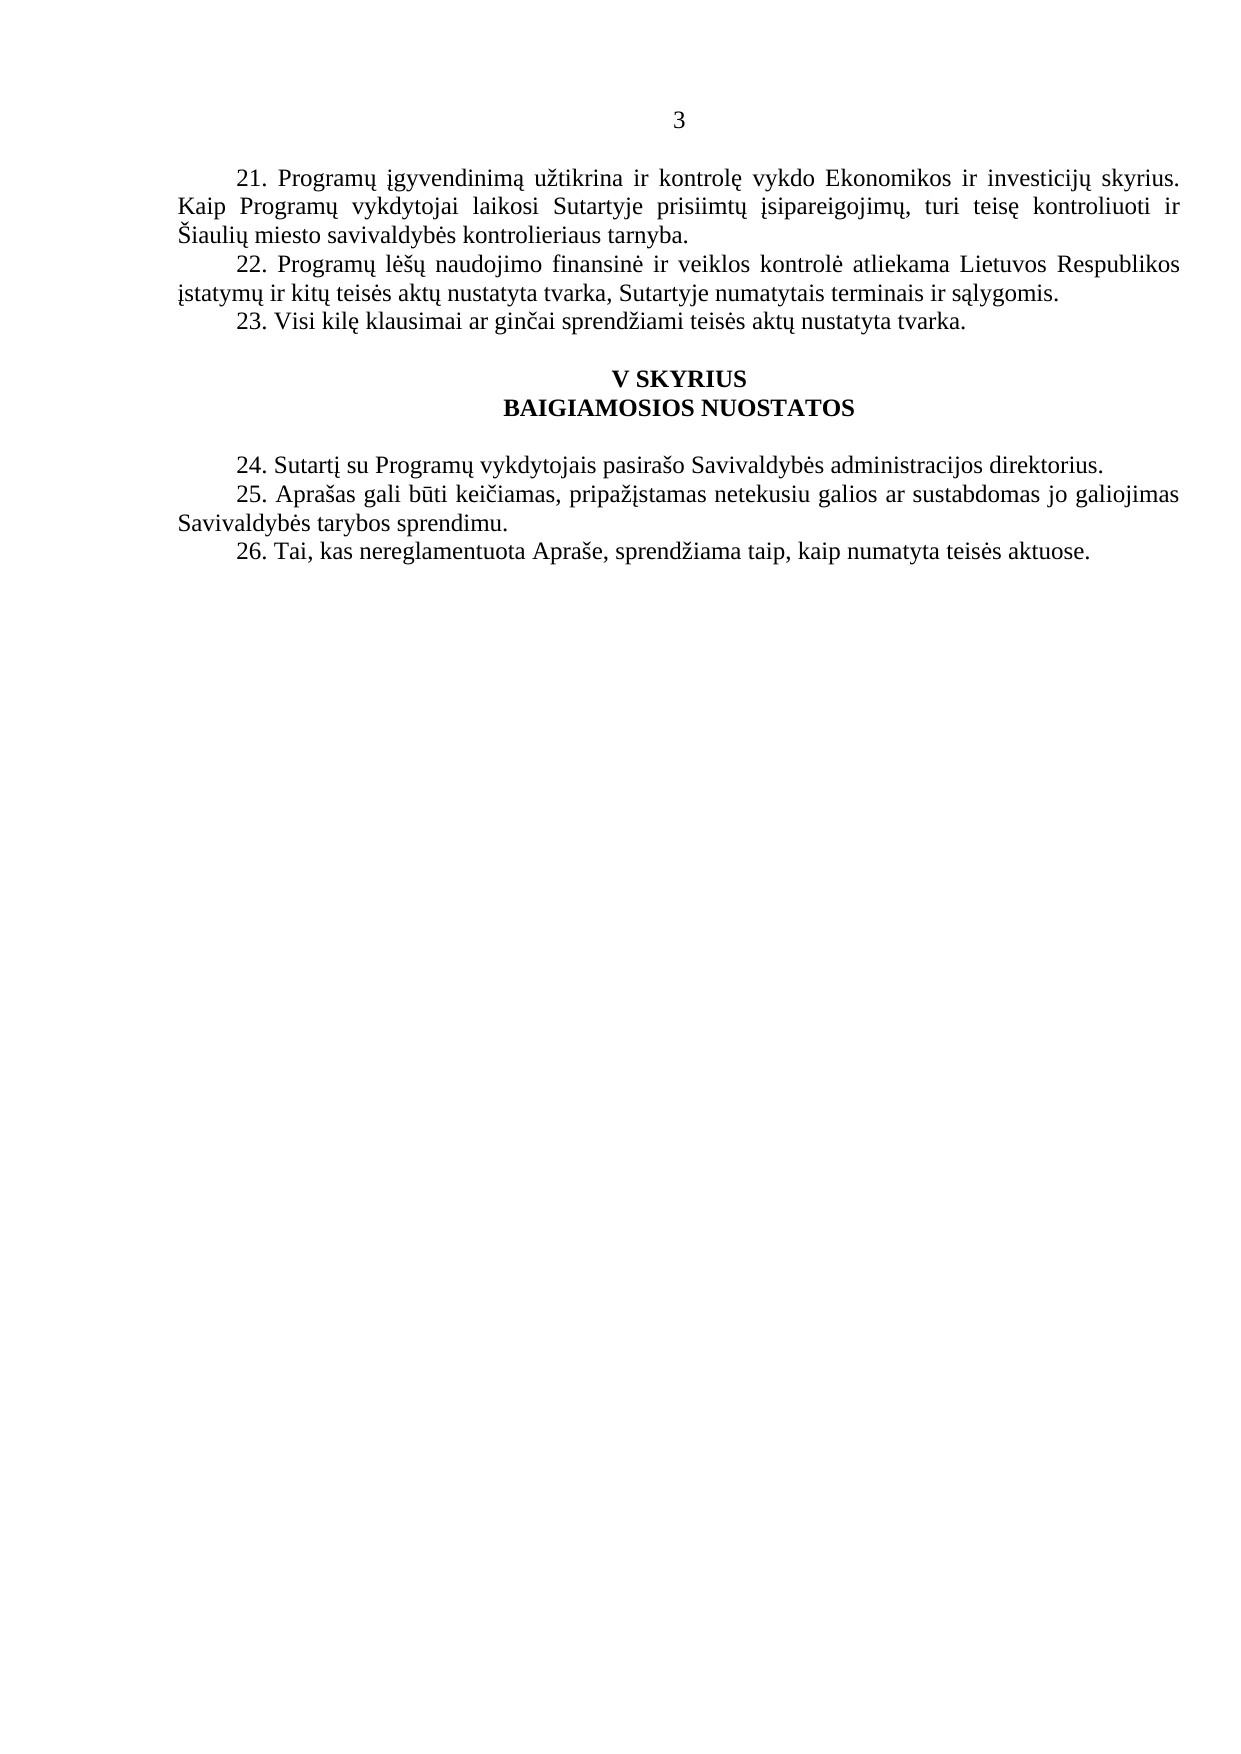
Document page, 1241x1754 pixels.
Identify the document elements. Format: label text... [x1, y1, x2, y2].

text BAIGIAMOSIOS NUOSTATOS [177, 393, 1181, 421]
text V SKYRIUS [177, 364, 1181, 393]
text 22. Programų lėšų naudojimo finansinė ir veiklos kontrolė atliekama Lietuvos Respublikos įstatymų ir kitų teisės aktų nustatyta tvarka, Sutartyje numatytais terminais ir sąlygomis. [177, 249, 1181, 306]
text 21. Programų įgyvendinimą užtikrina ir kontrolę vykdo Ekonomikos ir investicijų skyrius. Kaip Programų vykdytojai laikosi Sutartyje prisiimtų įsipareigojimų, turi teisę kontroliuoti ir Šiaulių miesto savivaldybės kontrolieriaus tarnyba. [177, 163, 1181, 249]
text 25. Aprašas gali būti keičiamas, pripažįstamas netekusiu galios ar sustabdomas jo galiojimas Savivaldybės tarybos sprendimu. [177, 479, 1181, 536]
text 23. Visi kilę klausimai ar ginčai sprendžiami teisės aktų nustatyta tvarka. [177, 306, 1181, 335]
text 24. Sutartį su Programų vykdytojais pasirašo Savivaldybės administracijos direktorius. [177, 450, 1181, 479]
text 26. Tai, kas nereglamentuota Apraše, sprendžiama taip, kaip numatyta teisės aktuose. [177, 536, 1181, 565]
